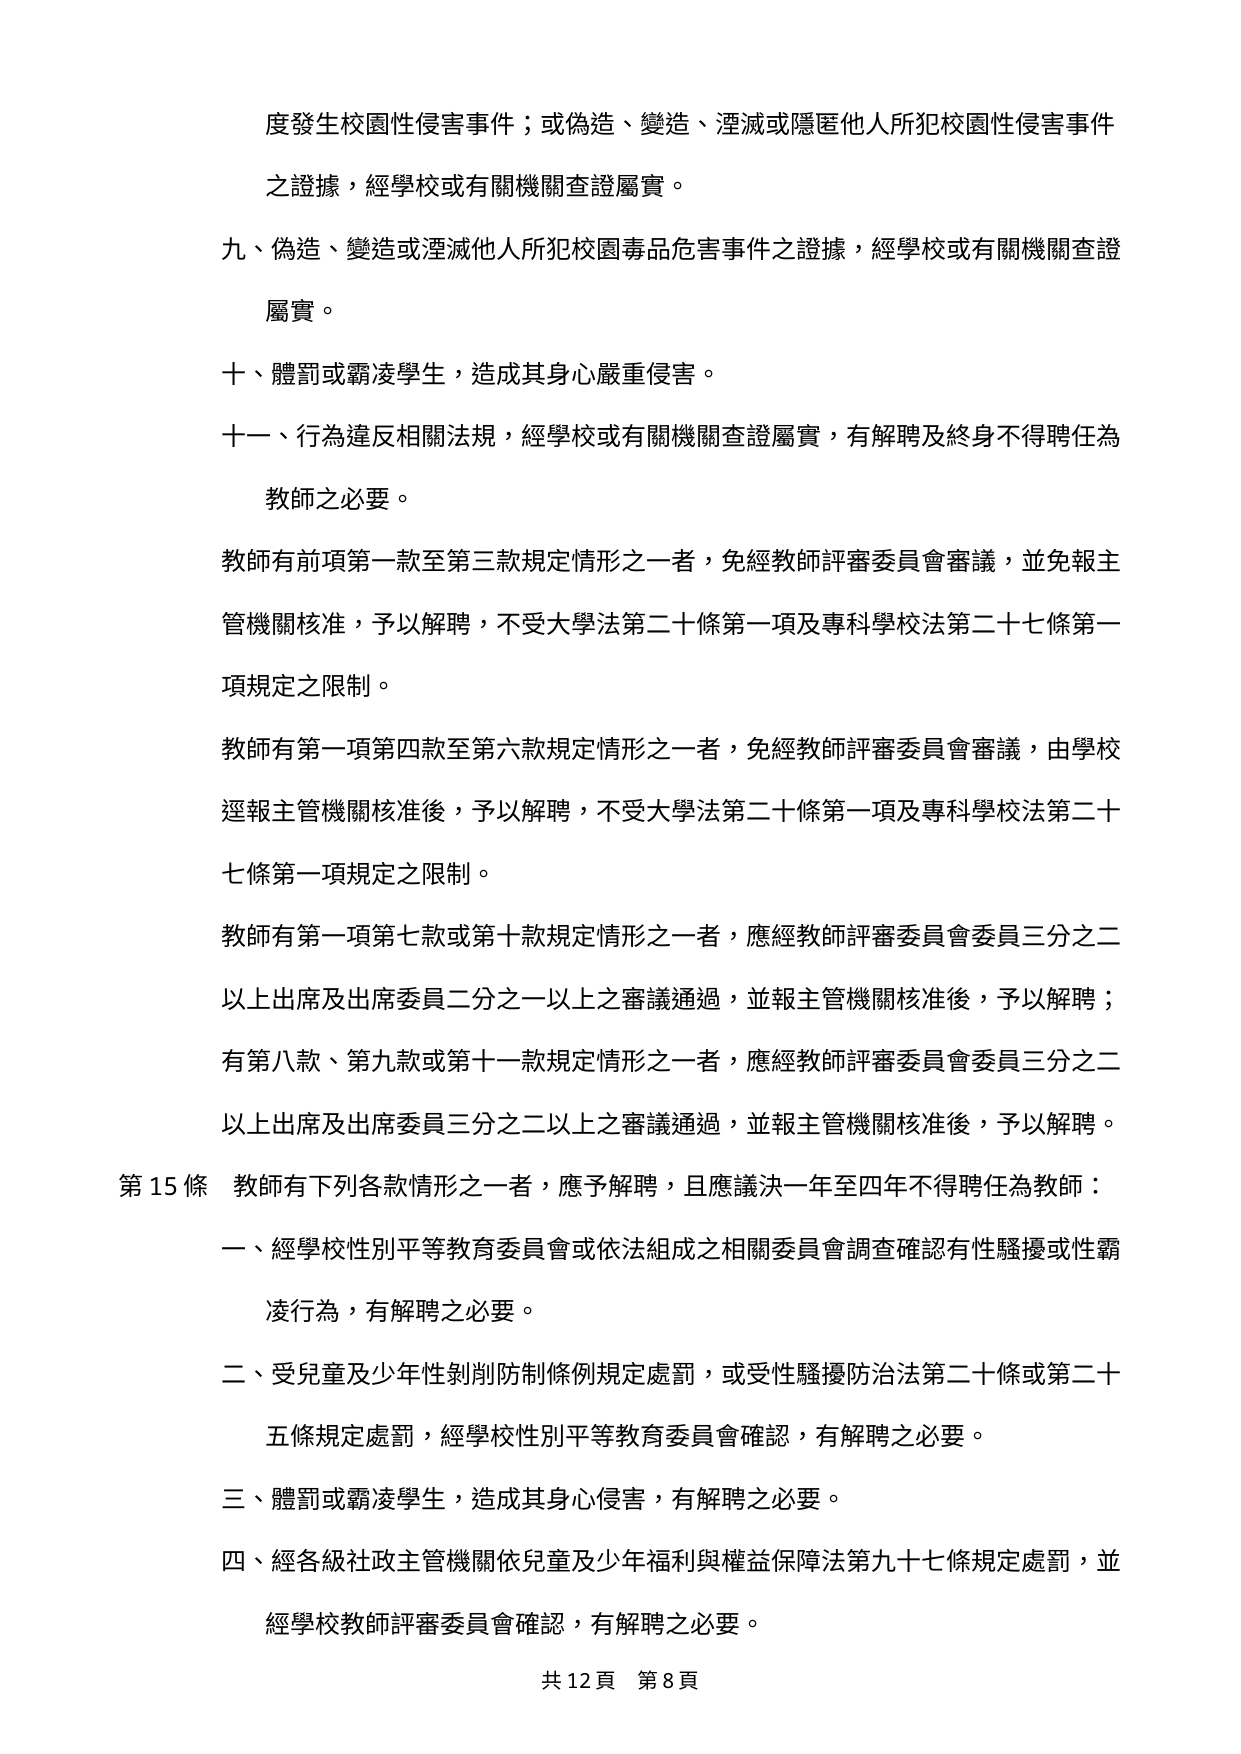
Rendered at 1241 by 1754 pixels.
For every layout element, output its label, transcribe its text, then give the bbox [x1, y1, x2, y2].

text 十、體罰或霸凌學生，造成其身心嚴重侵害。 [221, 331, 1122, 393]
text 二、受兒童及少年性剝削防制條例規定處罰，或受性騷擾防治法第二十條或第二十五條規定處罰，經學校性別平等教育委員會確認，有解聘之必要。 [221, 1331, 1122, 1456]
text 十一、行為違反相關法規，經學校或有關機關查證屬實，有解聘及終身不得聘任為教師之必要。 [221, 393, 1122, 518]
text 九、偽造、變造或湮滅他人所犯校園毒品危害事件之證據，經學校或有關機關查證屬實。 [221, 206, 1122, 331]
text 一、經學校性別平等教育委員會或依法組成之相關委員會調查確認有性騷擾或性霸凌行為，有解聘之必要。 [221, 1206, 1122, 1331]
text 教師有第一項第四款至第六款規定情形之一者，免經教師評審委員會審議，由學校逕報主管機關核准後，予以解聘，不受大學法第二十條第一項及專科學校法第二十七條第一項規定之限制。 教師有第一項第七款或第十款規定情形之一者，應經教師評審委員會委員三分之二以上出席及出席委員二分之一以上之審議通過，並報主管機關核准後，予以解聘；有第八款、第九款或第十一款規定情形之一者，應經教師評審委員會委員三分之二以上出席及出席委員三分之二以上之審議通過，並報主管機關核准後，予以解聘。 [221, 706, 1122, 1143]
text 三、體罰或霸凌學生，造成其身心侵害，有解聘之必要。 [221, 1456, 1122, 1518]
text 教師有前項第一款至第三款規定情形之一者，免經教師評審委員會審議，並免報主管機關核准，予以解聘，不受大學法第二十條第一項及專科學校法第二十七條第一項規定之限制。 [221, 518, 1122, 706]
text 第15條 教師有下列各款情形之一者，應予解聘，且應議決一年至四年不得聘任為教師： [118, 1143, 1122, 1206]
text 四、經各級社政主管機關依兒童及少年福利與權益保障法第九十七條規定處罰，並經學校教師評審委員會確認，有解聘之必要。 [221, 1518, 1122, 1643]
text 度發生校園性侵害事件；或偽造、變造、湮滅或隱匿他人所犯校園性侵害事件之證據，經學校或有關機關查證屬實。 [221, 81, 1122, 206]
